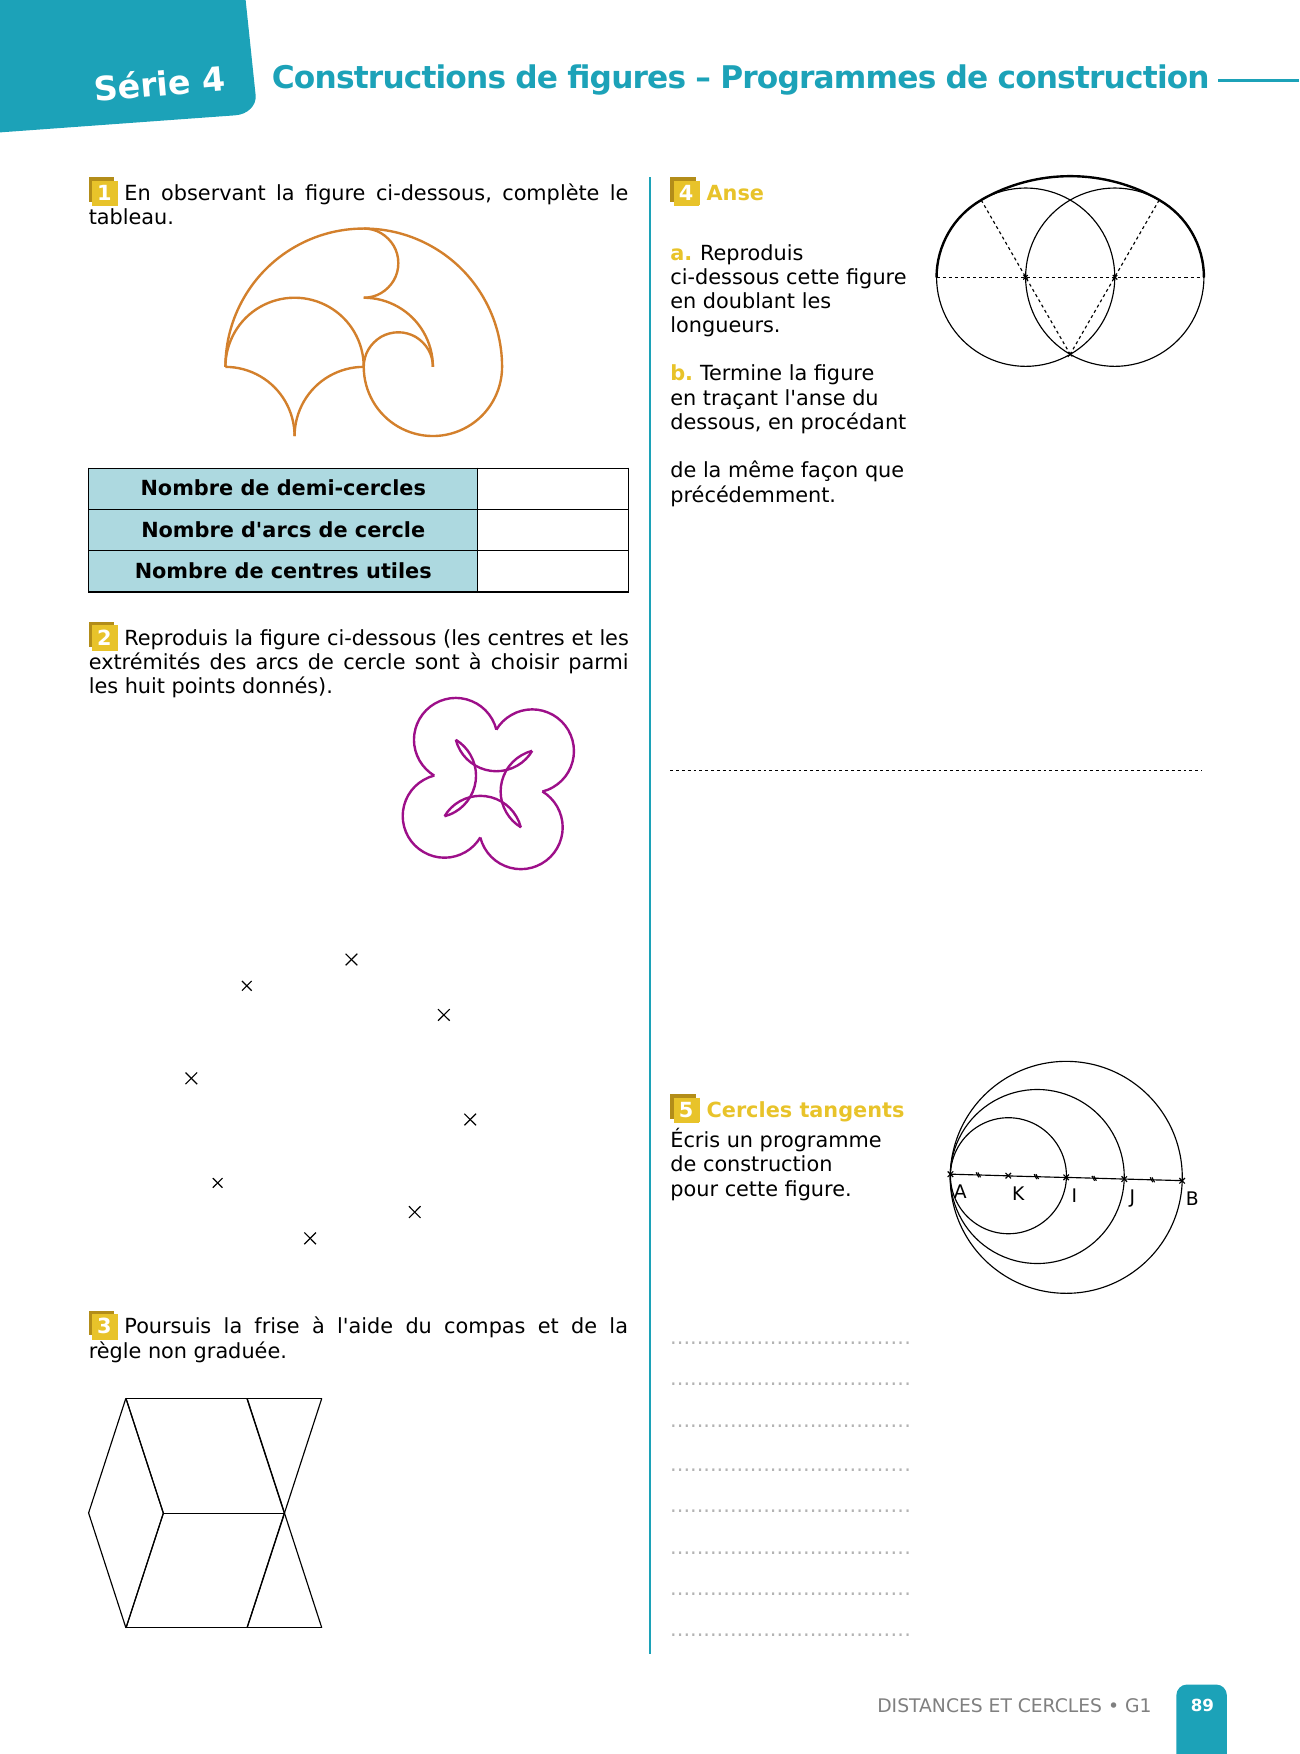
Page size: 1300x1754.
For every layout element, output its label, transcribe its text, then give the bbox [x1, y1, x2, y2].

subtitle Cercles tangents [1070, 1094, 1167, 1122]
subtitle Cercles tangents [966, 1094, 1005, 1122]
table_header [478, 469, 628, 509]
subtitle Reproduis la figure ci-dessous (les centres et les extrémités des arcs de cercle sont à choisir parmi les huit points donnés). [88, 622, 629, 698]
list Termine la figure en traçant l'anse du dessous, en procédant de la même façon que précédemment. [670, 361, 1211, 507]
subtitle Reproduis ci-dessous cette figure en doublant les longueurs. [1027, 241, 1114, 338]
subtitle [1073, 189, 1163, 205]
subtitle [978, 189, 1067, 205]
subtitle Cercles tangents [696, 1094, 983, 1122]
subtitle Cercles tangents [972, 1094, 1103, 1122]
table_header Nombre de demi-cercles [89, 469, 477, 509]
subtitle Cercles tangents [1149, 1094, 1211, 1122]
subtitle Reproduis ci-dessous cette figure en doublant les longueurs. [1093, 241, 1203, 338]
table_cell [478, 510, 628, 550]
subtitle Reproduis ci-dessous cette figure en doublant les longueurs. [1182, 241, 1211, 338]
subtitle [1013, 178, 1124, 198]
list Écris un programme de construction pour cette figure. [670, 1128, 960, 1201]
list Écris un programme de construction pour cette figure. [1122, 1180, 1181, 1201]
subtitle Anse [696, 177, 1037, 205]
table_cell Nombre d'arcs de cercle [89, 510, 477, 550]
list Écris un programme de construction pour cette figure. [1173, 1128, 1211, 1201]
list Écris un programme de construction pour cette figure. [1044, 1128, 1123, 1178]
subtitle Poursuis la frise à l'aide du compas et de la règle non graduée. [88, 1311, 629, 1363]
table_cell [478, 551, 628, 591]
list Écris un programme de construction pour cette figure. [952, 1175, 1065, 1201]
list Écris un programme de construction pour cette figure. [1111, 1128, 1181, 1179]
subtitle Reproduis ci-dessous cette figure en doublant les longueurs. [670, 241, 958, 338]
table_cell Nombre de centres utiles [89, 551, 477, 591]
list Écris un programme de construction pour cette figure. [952, 1128, 1065, 1176]
subtitle En observant la figure ci-dessous, complète le tableau. [88, 177, 629, 229]
list Écris un programme de construction pour cette figure. [1062, 1179, 1123, 1201]
subtitle Reproduis ci-dessous cette figure en doublant les longueurs. [938, 241, 1047, 338]
subtitle [1104, 177, 1211, 205]
